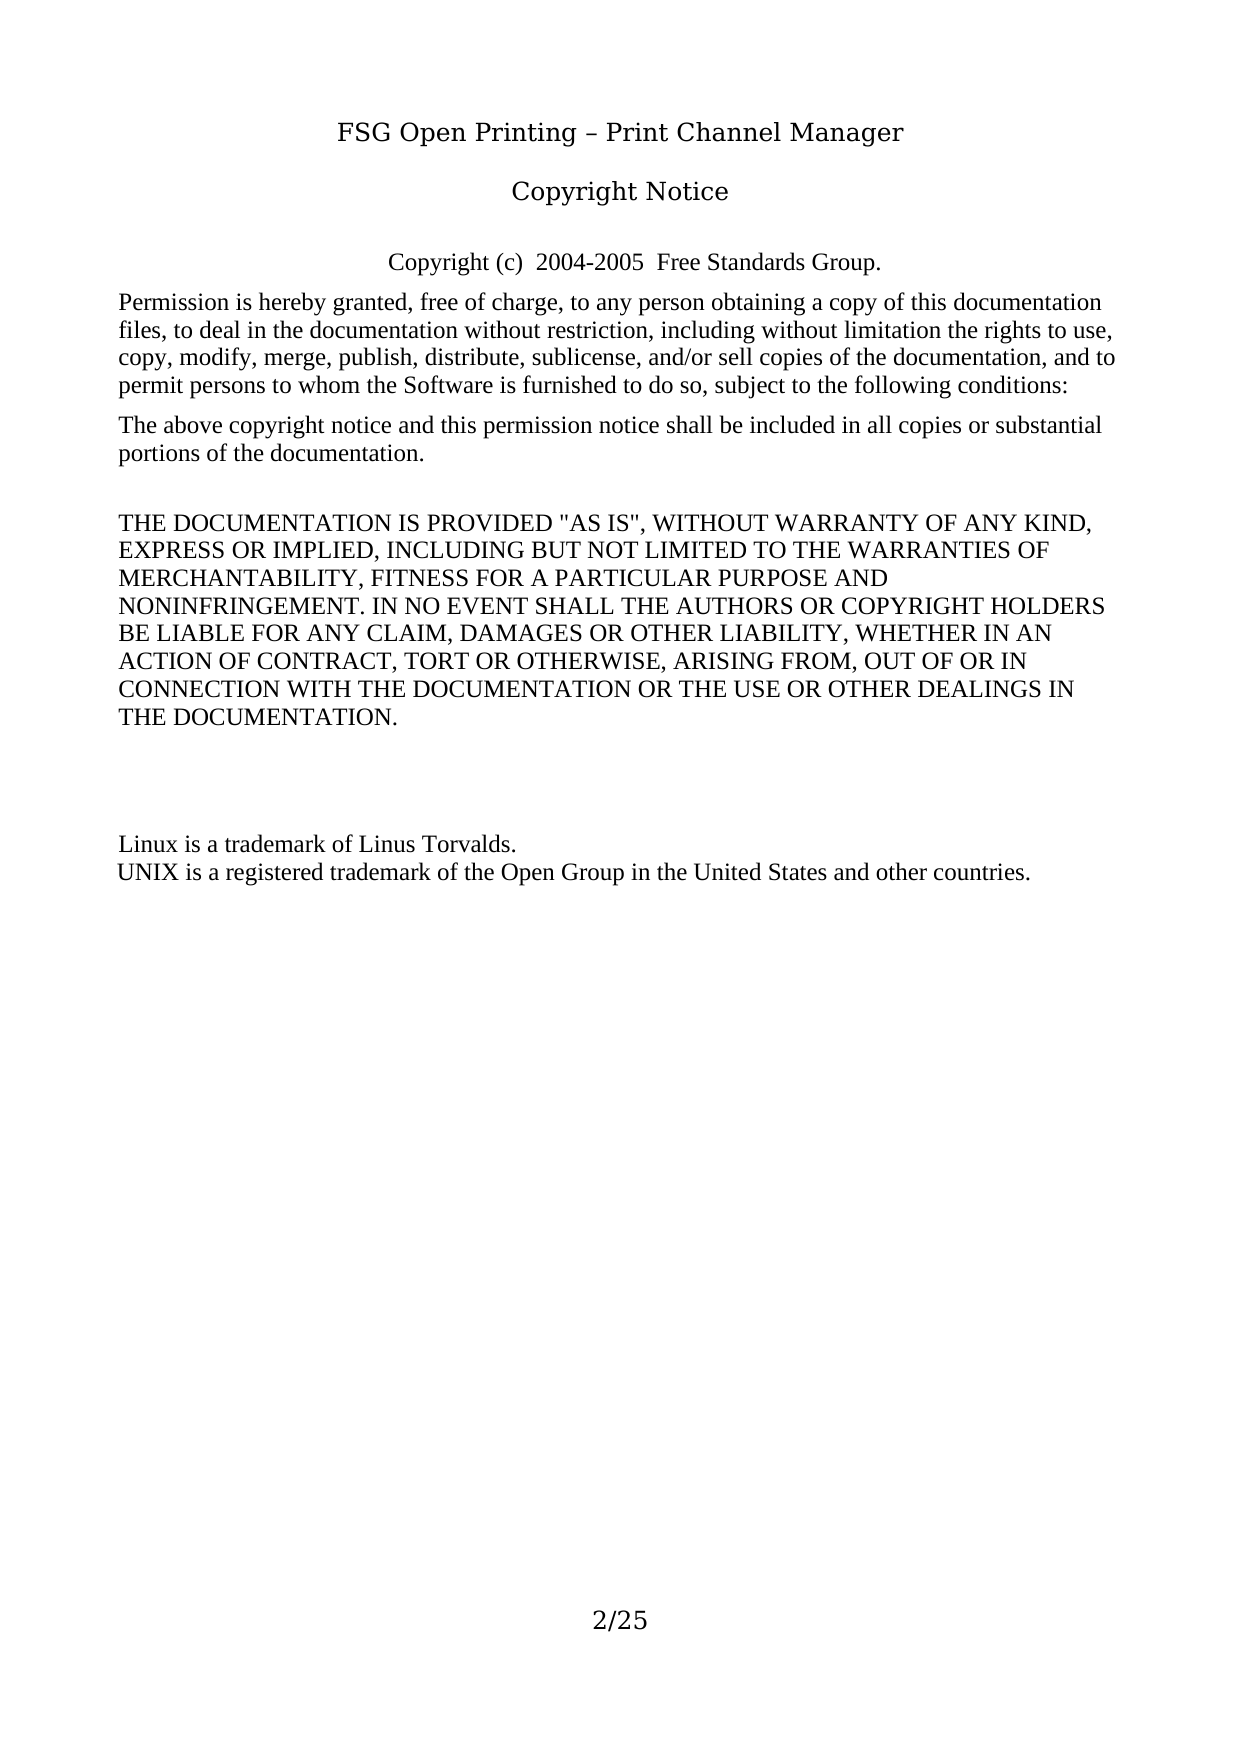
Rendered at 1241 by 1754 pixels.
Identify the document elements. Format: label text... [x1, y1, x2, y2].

text The above copyright notice and this permission notice shall be included in all copies or substantial portions of the documentation. [118, 411, 1122, 467]
text Permission is hereby granted, free of charge, to any person obtaining a copy of this documentation files, to deal in the documentation without restriction, including without limitation the rights to use, copy, modify, merge, publish, distribute, sublicense, and/or sell copies of the documentation, and to permit persons to whom the Software is furnished to do so, subject to the following conditions: [118, 288, 1122, 399]
text Linux is a trademark of Linus Torvalds. [118, 831, 1122, 858]
text THE DOCUMENTATION IS PROVIDED "AS IS", WITHOUT WARRANTY OF ANY KIND, EXPRESS OR IMPLIED, INCLUDING BUT NOT LIMITED TO THE WARRANTIES OF MERCHANTABILITY, FITNESS FOR A PARTICULAR PURPOSE AND NONINFRINGEMENT. IN NO EVENT SHALL THE AUTHORS OR COPYRIGHT HOLDERS BE LIABLE FOR ANY CLAIM, DAMAGES OR OTHER LIABILITY, WHETHER IN AN ACTION OF CONTRACT, TORT OR OTHERWISE, ARISING FROM, OUT OF OR IN CONNECTION WITH THE DOCUMENTATION OR THE USE OR OTHER DEALINGS IN THE DOCUMENTATION. [118, 509, 1122, 730]
text Copyright Notice [118, 177, 1122, 206]
